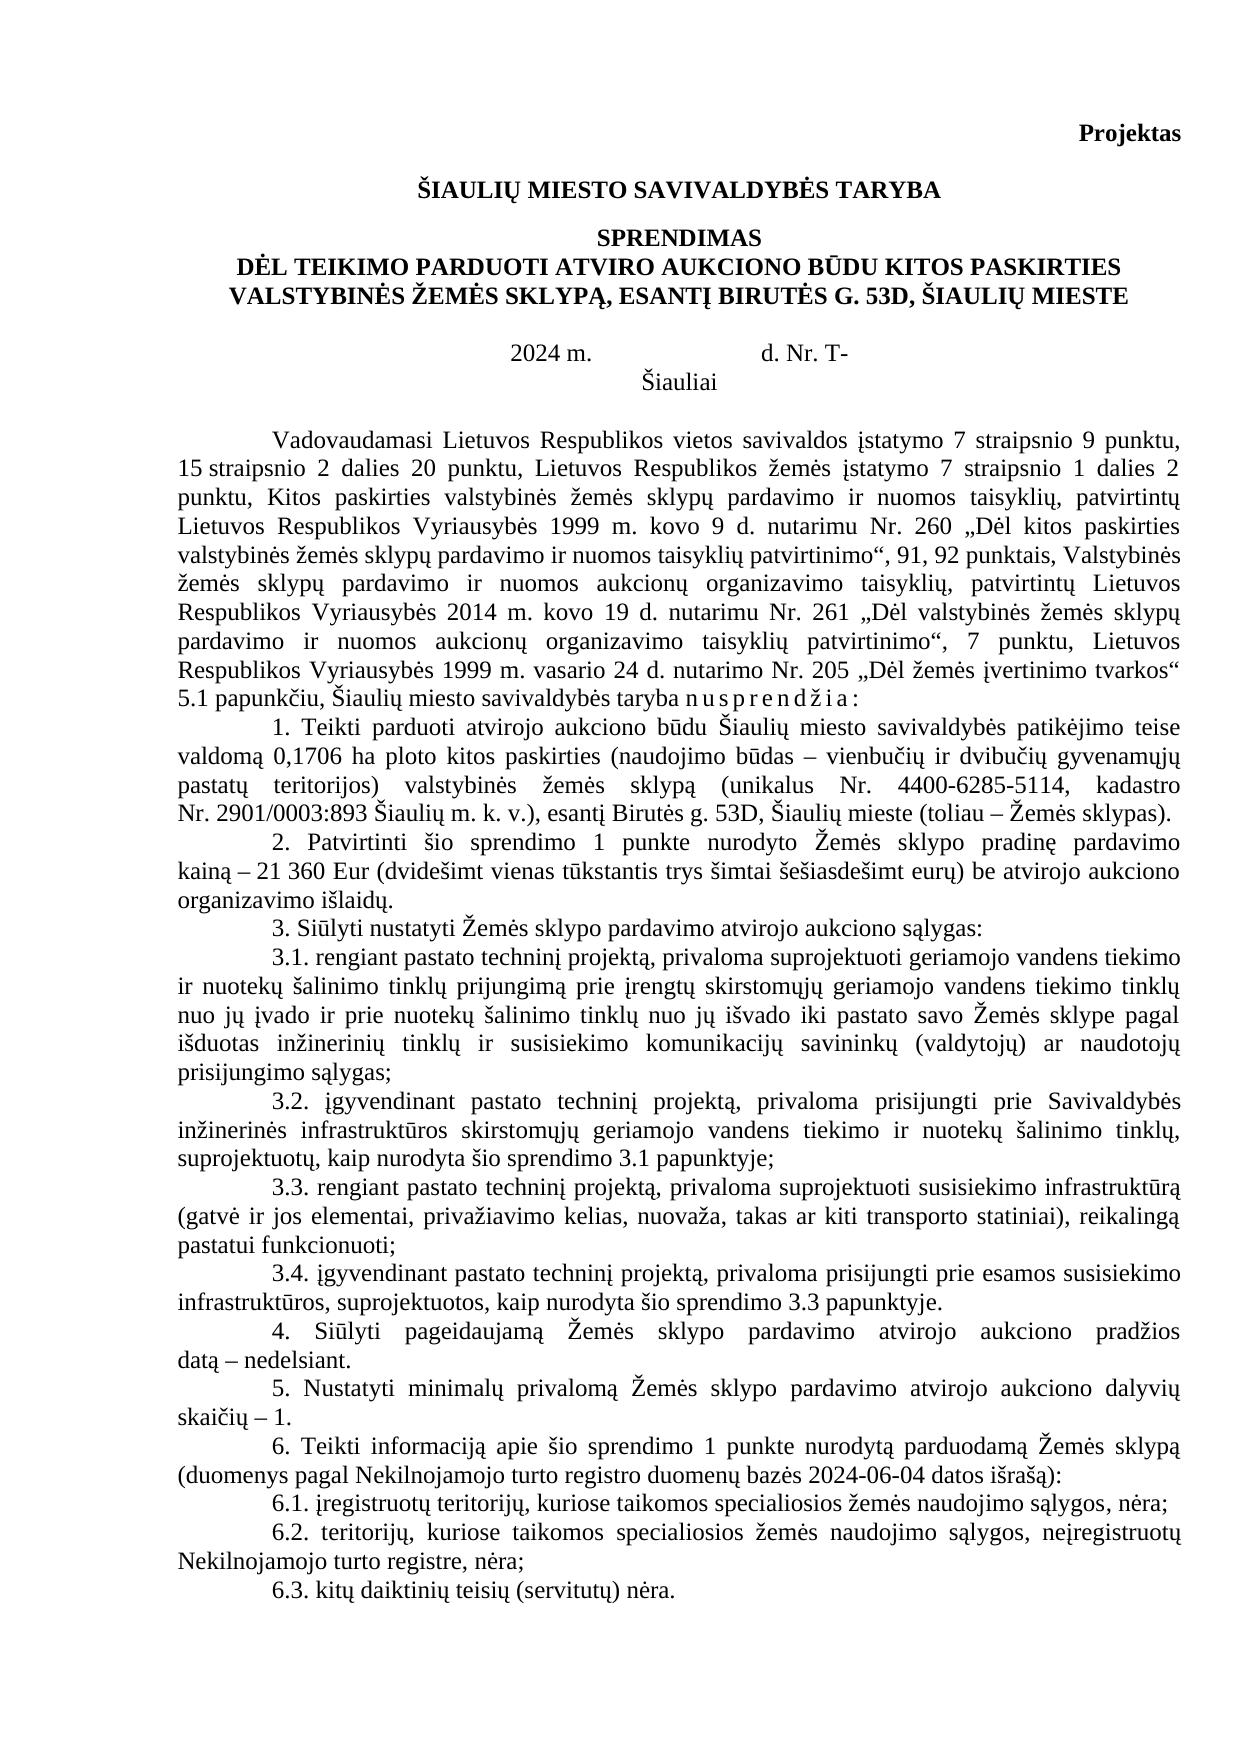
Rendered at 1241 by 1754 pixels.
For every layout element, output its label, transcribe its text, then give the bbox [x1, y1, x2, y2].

text SPRENDIMAS [177, 223, 1181, 252]
text DĖL TEIKIMO PARDUOTI ATVIRO AUKCIONO BŪDU KITOS PASKIRTIES VALSTYBINĖS ŽEMĖS SKLYPĄ, ESANTĮ BIRUTĖS G. 53D, ŠIAULIŲ MIESTE [177, 252, 1181, 310]
text 6.3. kitų daiktinių teisių (servitutų) nėra. [177, 1575, 1181, 1603]
text Projektas [177, 118, 1181, 147]
text 2024 m. d. Nr. T- [177, 338, 1181, 367]
text ŠIAULIŲ MIESTO SAVIVALDYBĖS TARYBA [177, 176, 1181, 204]
text 3.2. įgyvendinant pastato techninį projektą, privaloma prisijungti prie Savivaldybės inžinerinės infrastruktūros skirstomųjų geriamojo vandens tiekimo ir nuotekų šalinimo tinklų, suprojektuotų, kaip nurodyta šio sprendimo 3.1 papunktyje; [177, 1086, 1181, 1172]
text Vadovaudamasi Lietuvos Respublikos vietos savivaldos įstatymo 7 straipsnio 9 punktu, 15 straipsnio 2 dalies 20 punktu, Lietuvos Respublikos žemės įstatymo 7 straipsnio 1 dalies 2 punktu, Kitos paskirties valstybinės žemės sklypų pardavimo ir nuomos taisyklių, patvirtintų Lietuvos Respublikos Vyriausybės 1999 m. kovo 9 d. nutarimu Nr. 260 „Dėl kitos paskirties valstybinės žemės sklypų pardavimo ir nuomos taisyklių patvirtinimo“, 91, 92 punktais, Valstybinės žemės sklypų pardavimo ir nuomos aukcionų organizavimo taisyklių, patvirtintų Lietuvos Respublikos Vyriausybės 2014 m. kovo 19 d. nutarimu Nr. 261 „Dėl valstybinės žemės sklypų pardavimo ir nuomos aukcionų organizavimo taisyklių patvirtinimo“, 7 punktu, Lietuvos Respublikos Vyriausybės 1999 m. vasario 24 d. nutarimo Nr. 205 „Dėl žemės įvertinimo tvarkos“ 5.1 papunkčiu, Šiaulių miesto savivaldybės taryba nusprendžia: [177, 425, 1181, 712]
text 3.3. rengiant pastato techninį projektą, privaloma suprojektuoti susisiekimo infrastruktūrą (gatvė ir jos elementai, privažiavimo kelias, nuovaža, takas ar kiti transporto statiniai), reikalingą pastatui funkcionuoti; [177, 1172, 1181, 1258]
text 6. Teikti informaciją apie šio sprendimo 1 punkte nurodytą parduodamą Žemės sklypą (duomenys pagal Nekilnojamojo turto registro duomenų bazės 2024-06-04 datos išrašą): [177, 1431, 1181, 1488]
text 5. Nustatyti minimalų privalomą Žemės sklypo pardavimo atvirojo aukciono dalyvių skaičių – 1. [177, 1373, 1181, 1431]
text 1. Teikti parduoti atvirojo aukciono būdu Šiaulių miesto savivaldybės patikėjimo teise valdomą 0,1706 ha ploto kitos paskirties (naudojimo būdas – vienbučių ir dvibučių gyvenamųjų pastatų teritorijos) valstybinės žemės sklypą (unikalus Nr. 4400-6285-5114, kadastro Nr. 2901/0003:893 Šiaulių m. k. v.), esantį Birutės g. 53D, Šiaulių mieste (toliau – Žemės sklypas). [177, 712, 1181, 827]
text 3. Siūlyti nustatyti Žemės sklypo pardavimo atvirojo aukciono sąlygas: [177, 913, 1181, 942]
text 2. Patvirtinti šio sprendimo 1 punkte nurodyto Žemės sklypo pradinę pardavimo kainą – 21 360 Eur (dvidešimt vienas tūkstantis trys šimtai šešiasdešimt eurų) be atvirojo aukciono organizavimo išlaidų. [177, 827, 1181, 913]
text 3.4. įgyvendinant pastato techninį projektą, privaloma prisijungti prie esamos susisiekimo infrastruktūros, suprojektuotos, kaip nurodyta šio sprendimo 3.3 papunktyje. [177, 1258, 1181, 1316]
text Šiauliai [177, 367, 1181, 396]
text 6.1. įregistruotų teritorijų, kuriose taikomos specialiosios žemės naudojimo sąlygos, nėra; [177, 1488, 1181, 1517]
text 6.2. teritorijų, kuriose taikomos specialiosios žemės naudojimo sąlygos, neįregistruotų Nekilnojamojo turto registre, nėra; [177, 1517, 1181, 1575]
text 3.1. rengiant pastato techninį projektą, privaloma suprojektuoti geriamojo vandens tiekimo ir nuotekų šalinimo tinklų prijungimą prie įrengtų skirstomųjų geriamojo vandens tiekimo tinklų nuo jų įvado ir prie nuotekų šalinimo tinklų nuo jų išvado iki pastato savo Žemės sklype pagal išduotas inžinerinių tinklų ir susisiekimo komunikacijų savininkų (valdytojų) ar naudotojų prisijungimo sąlygas; [177, 942, 1181, 1086]
text 4. Siūlyti pageidaujamą Žemės sklypo pardavimo atvirojo aukciono pradžios datą – nedelsiant. [177, 1316, 1181, 1373]
